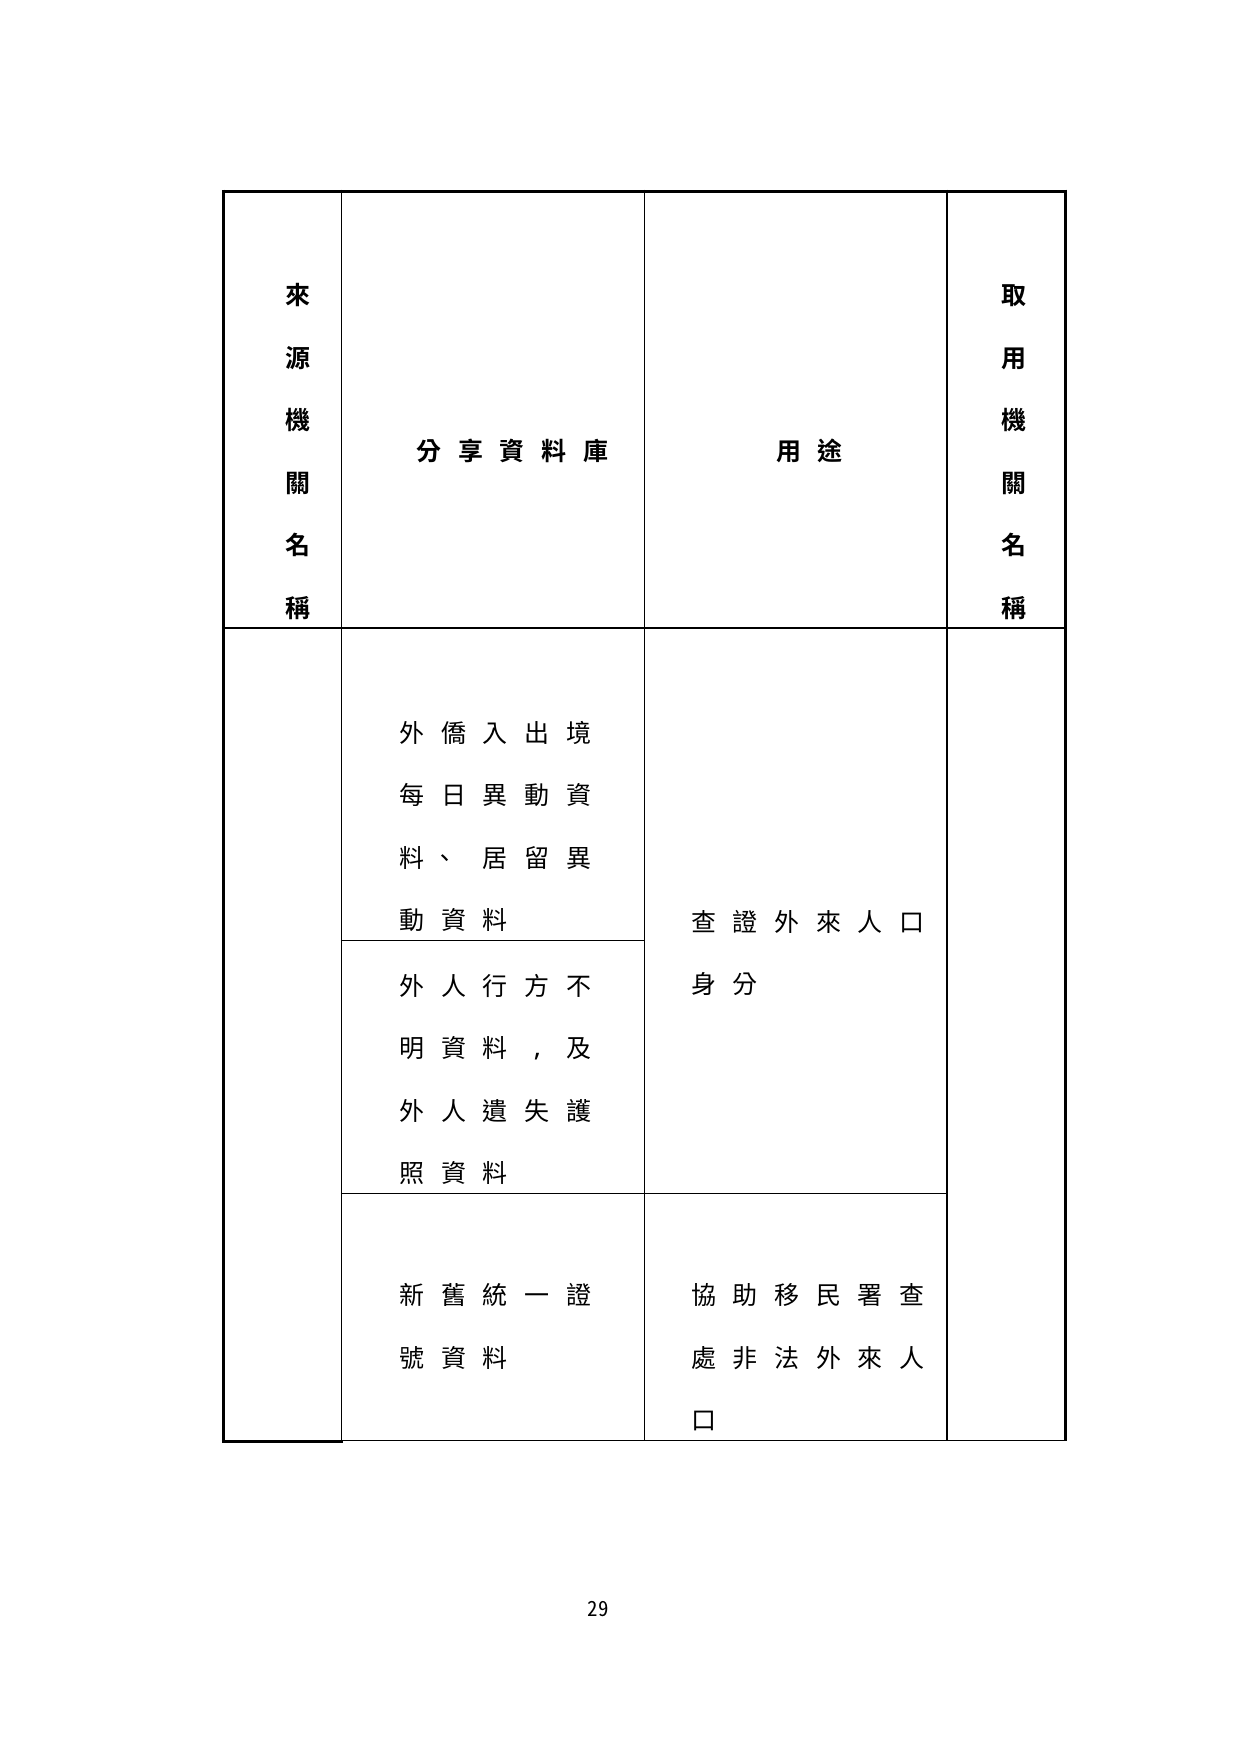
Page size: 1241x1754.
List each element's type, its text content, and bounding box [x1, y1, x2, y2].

table_cell [225, 629, 341, 1439]
table_header 分享資料庫 [342, 193, 644, 627]
table_header 取用機關名稱 [948, 193, 1064, 627]
table_cell 協助移民署查處非法外來人口 [645, 1194, 946, 1439]
table_header 用途 [645, 193, 946, 627]
table_header 來源機關名稱 [225, 193, 341, 627]
table_cell 外人行方不明資料,及外人遺失護照資料 [342, 941, 644, 1193]
table_cell 查證外來人口身分 [645, 629, 946, 1193]
table_cell 新舊統一證號資料 [342, 1194, 644, 1439]
table_cell [948, 629, 1064, 1439]
table_cell 外僑入出境每日異動資料、居留異動資料 [342, 629, 644, 939]
